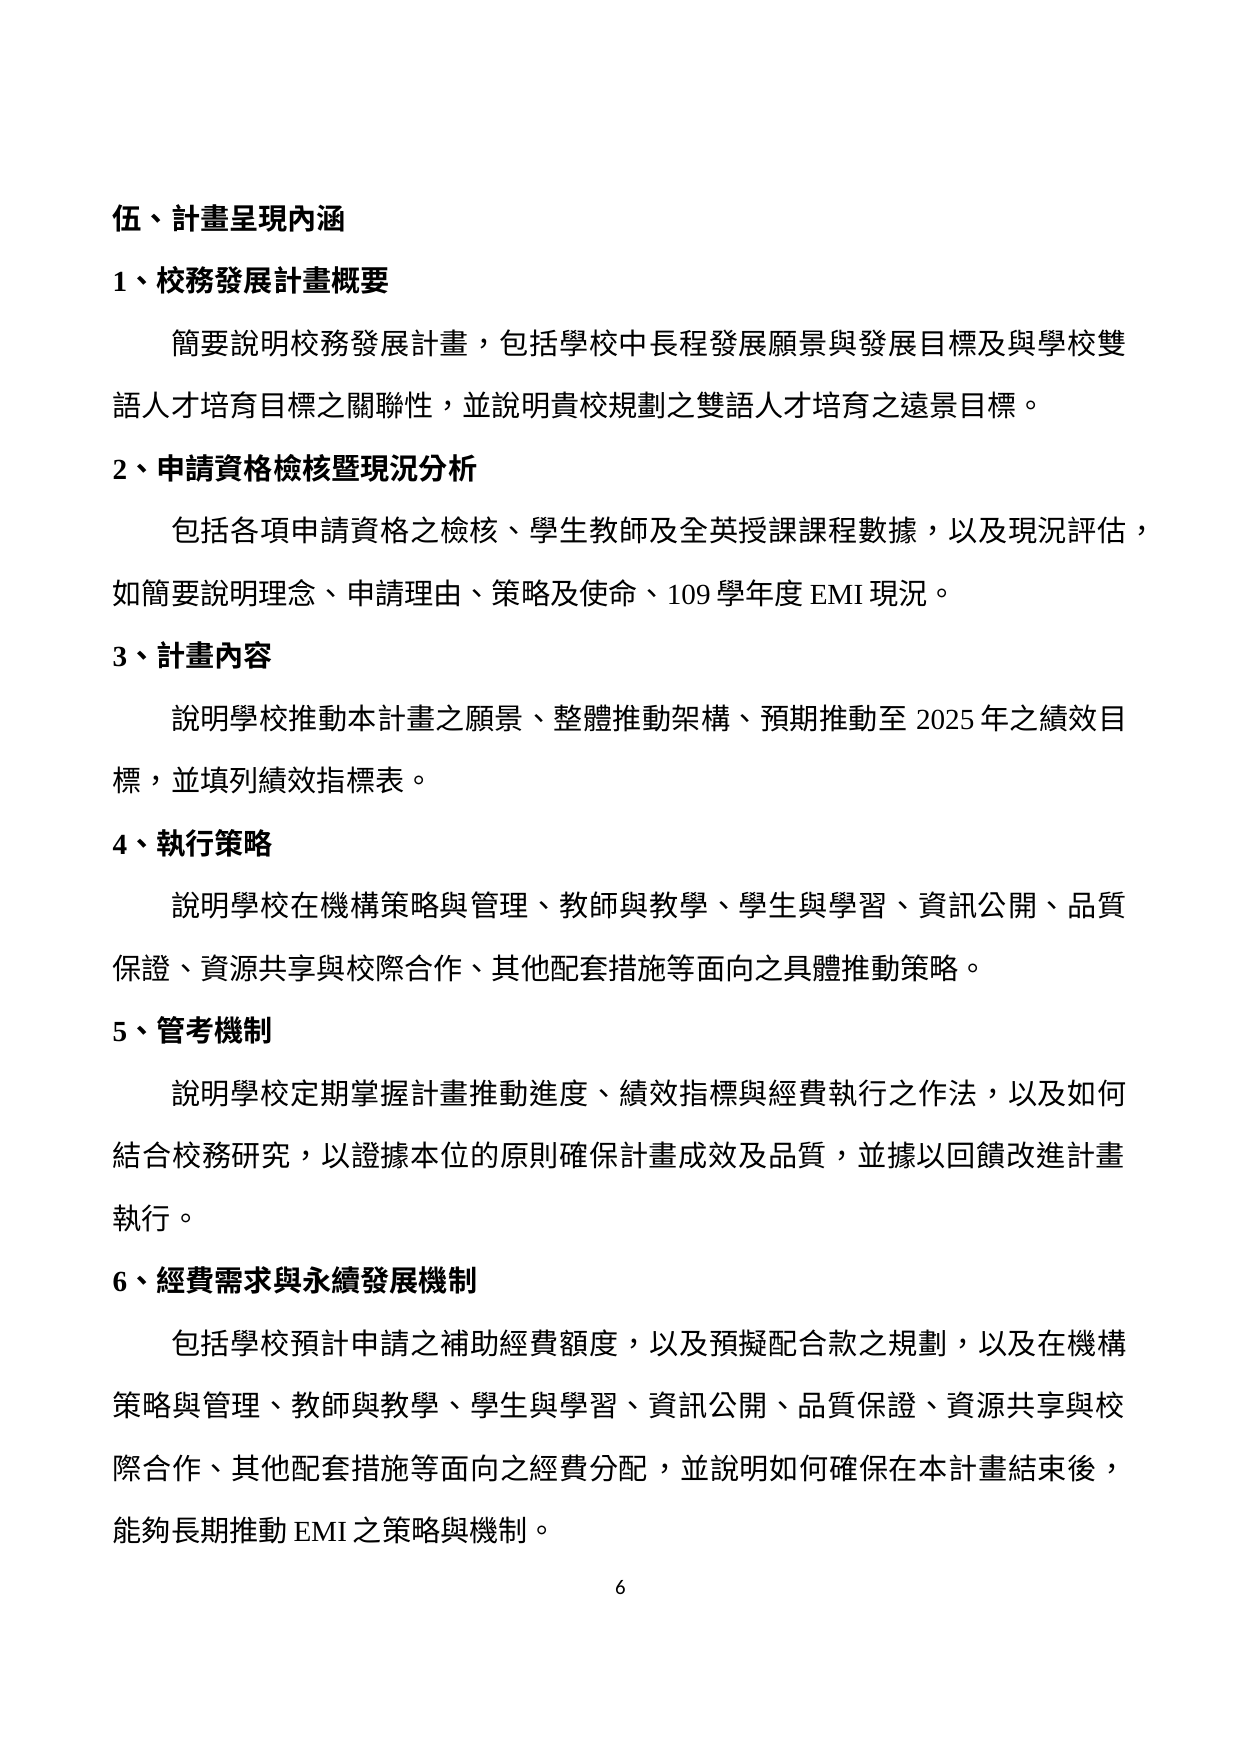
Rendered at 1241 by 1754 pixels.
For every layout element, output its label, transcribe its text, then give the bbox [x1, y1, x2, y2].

text 說明學校在機構策略與管理、教師與教學、學生與學習、資訊公開、品質保證、資源共享與校際合作、其他配套措施等面向之具體推動策略。 [112, 862, 1128, 987]
list 經費需求與永續發展機制 [112, 1237, 1128, 1300]
list 管考機制 [112, 987, 1128, 1050]
list 執行策略 [112, 800, 1128, 862]
list 申請資格檢核暨現況分析 [112, 425, 1128, 487]
list 計畫內容 [112, 612, 1128, 675]
text 包括各項申請資格之檢核、學生教師及全英授課課程數據，以及現況評估，如簡要說明理念、申請理由、策略及使命、109學年度EMI現況。 [112, 487, 1128, 612]
list 計畫呈現內涵 [112, 175, 1128, 237]
text 簡要說明校務發展計畫，包括學校中長程發展願景與發展目標及與學校雙語人才培育目標之關聯性，並說明貴校規劃之雙語人才培育之遠景目標。 [112, 300, 1128, 425]
list 校務發展計畫概要 [112, 237, 1128, 300]
text 說明學校推動本計畫之願景、整體推動架構、預期推動至2025年之績效目標，並填列績效指標表。 [112, 675, 1128, 800]
text 包括學校預計申請之補助經費額度，以及預擬配合款之規劃，以及在機構策略與管理、教師與教學、學生與學習、資訊公開、品質保證、資源共享與校際合作、其他配套措施等面向之經費分配，並說明如何確保在本計畫結束後，能夠長期推動EMI之策略與機制。 [112, 1300, 1128, 1550]
text 說明學校定期掌握計畫推動進度、績效指標與經費執行之作法，以及如何結合校務研究，以證據本位的原則確保計畫成效及品質，並據以回饋改進計畫執行。 [112, 1050, 1128, 1237]
